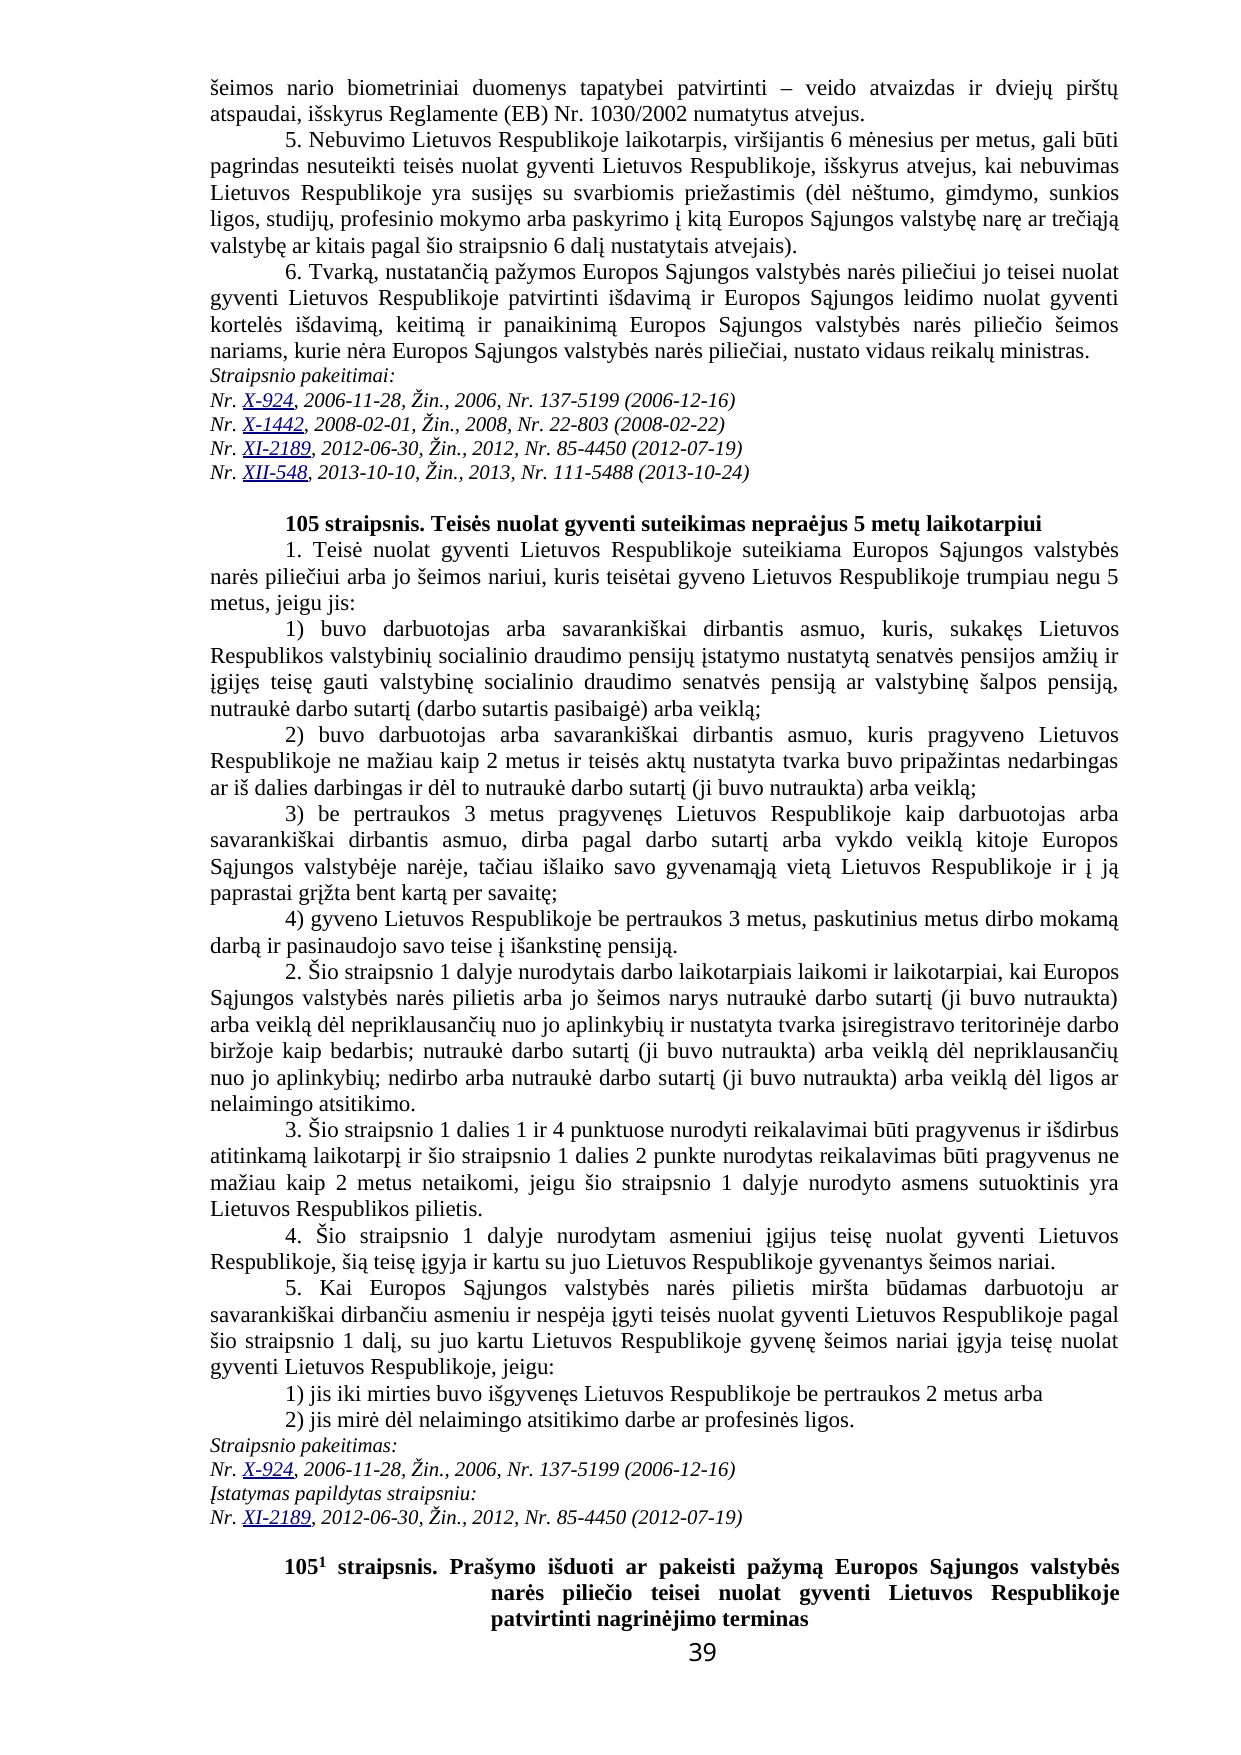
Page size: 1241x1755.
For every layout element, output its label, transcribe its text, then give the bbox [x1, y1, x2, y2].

text 1. Teisė nuolat gyventi Lietuvos Respublikoje suteikiama Europos Sąjungos valstybės narės piliečiui arba jo šeimos nariui, kuris teisėtai gyveno Lietuvos Respublikoje trumpiau negu 5 metus, jeigu jis: [210, 536, 1120, 616]
text 105 straipsnis. Teisės nuolat gyventi suteikimas nepraėjus 5 metų laikotarpiui [285, 510, 1120, 536]
text Nr. X-1442, 2008-02-01, Žin., 2008, Nr. 22-803 (2008-02-22) [210, 412, 1120, 436]
text Straipsnio pakeitimai: [210, 363, 1120, 387]
text 3. Šio straipsnio 1 dalies 1 ir 4 punktuose nurodyti reikalavimai būti pragyvenus ir išdirbus atitinkamą laikotarpį ir šio straipsnio 1 dalies 2 punkte nurodytas reikalavimas būti pragyvenus ne mažiau kaip 2 metus netaikomi, jeigu šio straipsnio 1 dalyje nurodyto asmens sutuoktinis yra Lietuvos Respublikos pilietis. [210, 1116, 1120, 1222]
text Nr. XI-2189, 2012-06-30, Žin., 2012, Nr. 85-4450 (2012-07-19) [210, 436, 1120, 460]
text 5. Nebuvimo Lietuvos Respublikoje laikotarpis, viršijantis 6 mėnesius per metus, gali būti pagrindas nesuteikti teisės nuolat gyventi Lietuvos Respublikoje, išskyrus atvejus, kai nebuvimas Lietuvos Respublikoje yra susijęs su svarbiomis priežastimis (dėl nėštumo, gimdymo, sunkios ligos, studijų, profesinio mokymo arba paskyrimo į kitą Europos Sąjungos valstybę narę ar trečiąją valstybę ar kitais pagal šio straipsnio 6 dalį nustatytais atvejais). [210, 126, 1120, 258]
text 5. Kai Europos Sąjungos valstybės narės pilietis miršta būdamas darbuotoju ar savarankiškai dirbančiu asmeniu ir nespėja įgyti teisės nuolat gyventi Lietuvos Respublikoje pagal šio straipsnio 1 dalį, su juo kartu Lietuvos Respublikoje gyvenę šeimos nariai įgyja teisę nuolat gyventi Lietuvos Respublikoje, jeigu: [210, 1274, 1120, 1380]
text 4. Šio straipsnio 1 dalyje nurodytam asmeniui įgijus teisę nuolat gyventi Lietuvos Respublikoje, šią teisę įgyja ir kartu su juo Lietuvos Respublikoje gyvenantys šeimos nariai. [210, 1222, 1120, 1274]
text 6. Tvarką, nustatančią pažymos Europos Sąjungos valstybės narės piliečiui jo teisei nuolat gyventi Lietuvos Respublikoje patvirtinti išdavimą ir Europos Sąjungos leidimo nuolat gyventi kortelės išdavimą, keitimą ir panaikinimą Europos Sąjungos valstybės narės piliečio šeimos nariams, kurie nėra Europos Sąjungos valstybės narės piliečiai, nustato vidaus reikalų ministras. [210, 258, 1120, 363]
text 3) be pertraukos 3 metus pragyvenęs Lietuvos Respublikoje kaip darbuotojas arba savarankiškai dirbantis asmuo, dirba pagal darbo sutartį arba vykdo veiklą kitoje Europos Sąjungos valstybėje narėje, tačiau išlaiko savo gyvenamąją vietą Lietuvos Respublikoje ir į ją paprastai grįžta bent kartą per savaitę; [210, 800, 1120, 905]
text Įstatymas papildytas straipsniu: [210, 1481, 1120, 1505]
text Nr. X-924, 2006-11-28, Žin., 2006, Nr. 137-5199 (2006-12-16) [210, 1457, 1120, 1481]
text 1) jis iki mirties buvo išgyvenęs Lietuvos Respublikoje be pertraukos 2 metus arba [210, 1380, 1120, 1406]
text 1051 straipsnis. Prašymo išduoti ar pakeisti pažymą Europos Sąjungos valstybės narės piliečio teisei nuolat gyventi Lietuvos Respublikoje patvirtinti nagrinėjimo terminas [284, 1553, 1120, 1632]
text 2. Šio straipsnio 1 dalyje nurodytais darbo laikotarpiais laikomi ir laikotarpiai, kai Europos Sąjungos valstybės narės pilietis arba jo šeimos narys nutraukė darbo sutartį (ji buvo nutraukta) arba veiklą dėl nepriklausančių nuo jo aplinkybių ir nustatyta tvarka įsiregistravo teritorinėje darbo biržoje kaip bedarbis; nutraukė darbo sutartį (ji buvo nutraukta) arba veiklą dėl nepriklausančių nuo jo aplinkybių; nedirbo arba nutraukė darbo sutartį (ji buvo nutraukta) arba veiklą dėl ligos ar nelaimingo atsitikimo. [210, 958, 1120, 1116]
text 1) buvo darbuotojas arba savarankiškai dirbantis asmuo, kuris, sukakęs Lietuvos Respublikos valstybinių socialinio draudimo pensijų įstatymo nustatytą senatvės pensijos amžių ir įgijęs teisę gauti valstybinę socialinio draudimo senatvės pensiją ar valstybinę šalpos pensiją, nutraukė darbo sutartį (darbo sutartis pasibaigė) arba veiklą; [210, 616, 1120, 721]
text 4) gyveno Lietuvos Respublikoje be pertraukos 3 metus, paskutinius metus dirbo mokamą darbą ir pasinaudojo savo teise į išankstinę pensiją. [210, 905, 1120, 958]
text 2) jis mirė dėl nelaimingo atsitikimo darbe ar profesinės ligos. [210, 1406, 1120, 1432]
text Straipsnio pakeitimas: [210, 1432, 1120, 1457]
text 2) buvo darbuotojas arba savarankiškai dirbantis asmuo, kuris pragyveno Lietuvos Respublikoje ne mažiau kaip 2 metus ir teisės aktų nustatyta tvarka buvo pripažintas nedarbingas ar iš dalies darbingas ir dėl to nutraukė darbo sutartį (ji buvo nutraukta) arba veiklą; [210, 721, 1120, 800]
text šeimos nario biometriniai duomenys tapatybei patvirtinti – veido atvaizdas ir dviejų pirštų atspaudai, išskyrus Reglamente (EB) Nr. 1030/2002 numatytus atvejus. [210, 73, 1120, 126]
text Nr. XII-548, 2013-10-10, Žin., 2013, Nr. 111-5488 (2013-10-24) [210, 460, 1120, 484]
text Nr. XI-2189, 2012-06-30, Žin., 2012, Nr. 85-4450 (2012-07-19) [210, 1505, 1120, 1529]
text Nr. X-924, 2006-11-28, Žin., 2006, Nr. 137-5199 (2006-12-16) [210, 387, 1120, 412]
